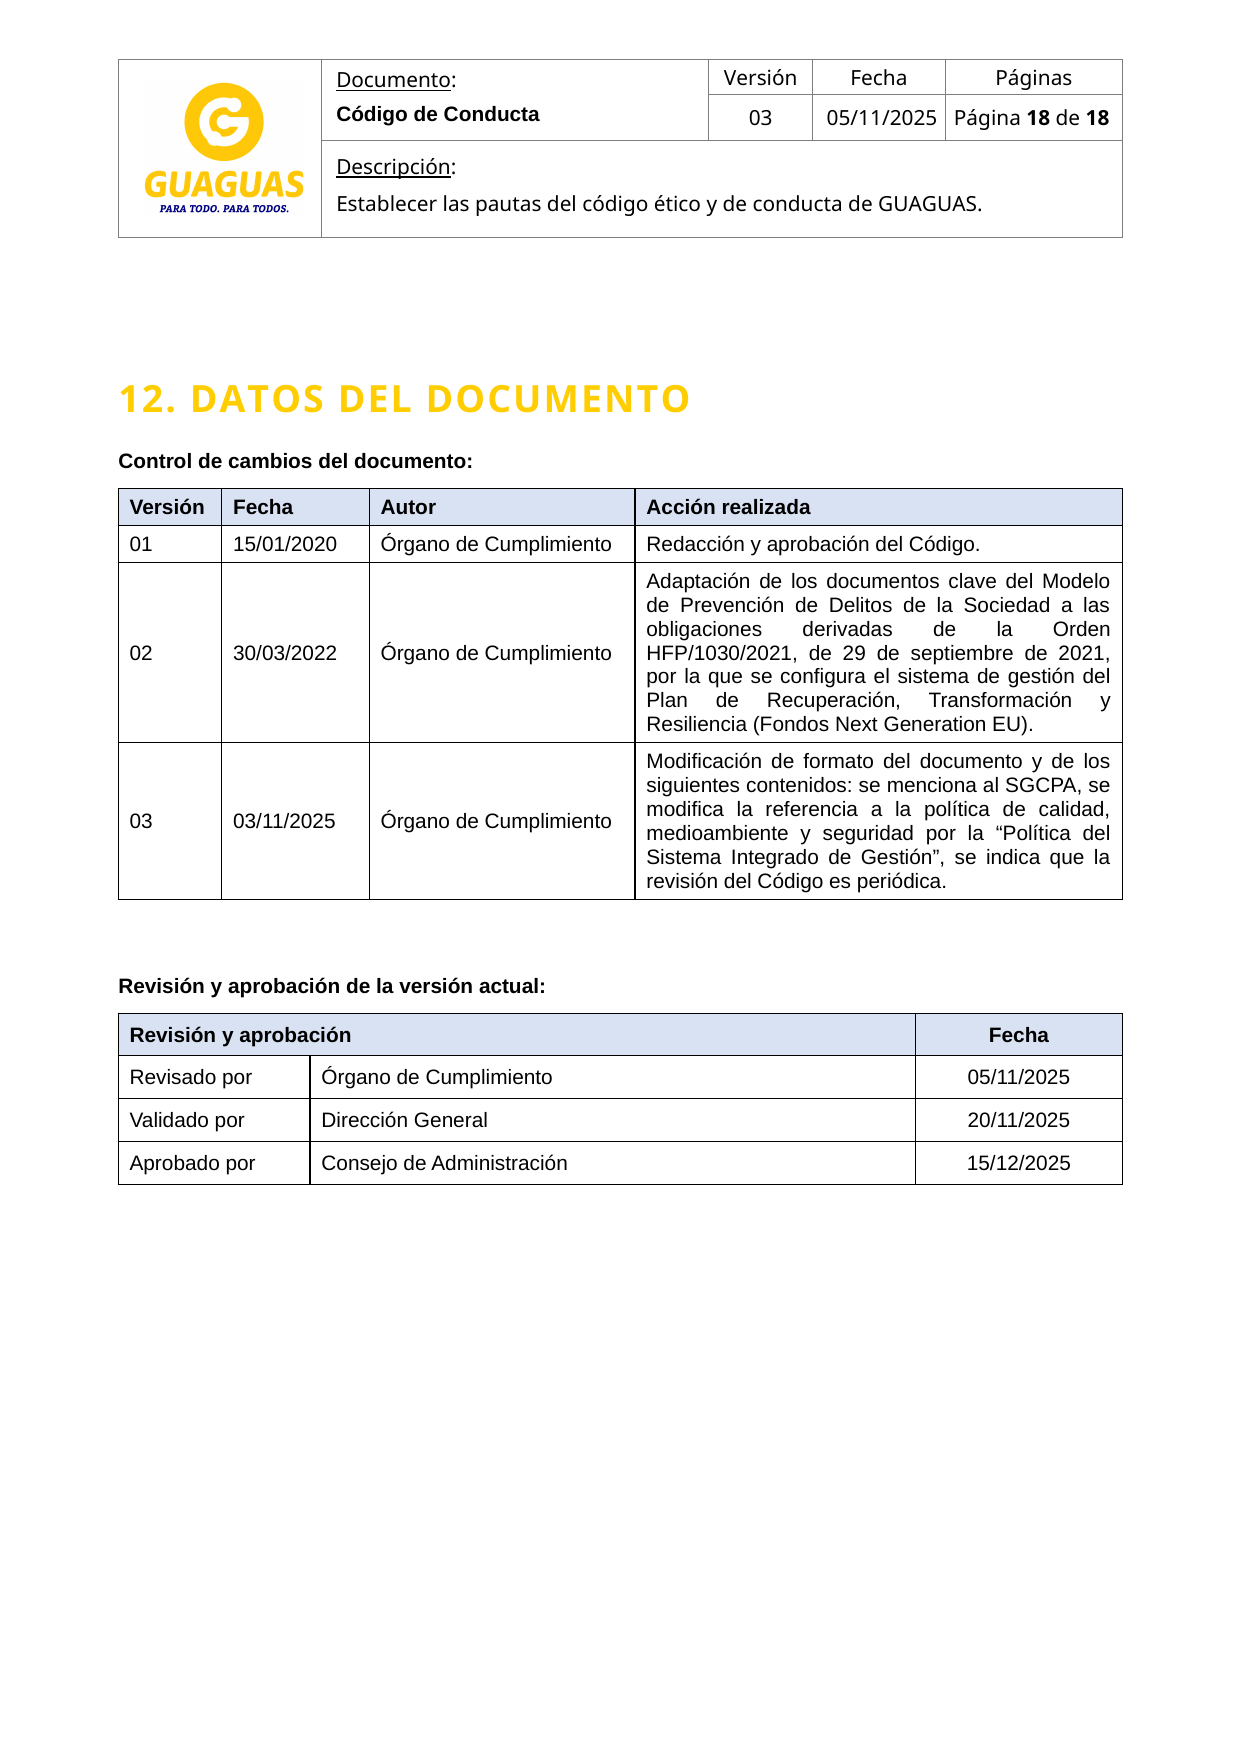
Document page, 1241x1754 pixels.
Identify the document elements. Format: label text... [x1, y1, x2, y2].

table_cell 02 [119, 563, 221, 742]
table_cell Dirección General [311, 1099, 915, 1141]
text Control de cambios del documento: [118, 449, 1122, 473]
table_cell 20/11/2025 [916, 1099, 1122, 1141]
table_header Autor [370, 489, 634, 525]
table_header Revisión y aprobación [119, 1014, 915, 1055]
table_cell Aprobado por [119, 1142, 309, 1183]
table_cell 05/11/2025 [916, 1056, 1122, 1098]
table_cell Modificación de formato del documento y de los siguientes contenidos: se menciona al SGCPA, se modifica la referencia a la política de calidad, medioambiente y seguridad por la “Política del Sistema Integrado de Gestión”, se indica que la revisión del Código es periódica. [636, 743, 1122, 899]
table_cell 03/11/2025 [222, 743, 369, 899]
subtitle 12. DATOS DEL DOCUMENTO [118, 373, 1122, 424]
table_cell 15/12/2025 [916, 1142, 1122, 1183]
table_cell 01 [119, 526, 221, 562]
table_cell Adaptación de los documentos clave del Modelo de Prevención de Delitos de la Sociedad a las obligaciones derivadas de la Orden HFP/1030/2021, de 29 de septiembre de 2021, por la que se configura el sistema de gestión del Plan de Recuperación, Transformación y Resiliencia (Fondos Next Generation EU). [636, 563, 1122, 742]
table_header Fecha [222, 489, 369, 525]
table_cell 30/03/2022 [222, 563, 369, 742]
table_cell Consejo de Administración [311, 1142, 915, 1183]
table_cell Órgano de Cumplimiento [311, 1056, 915, 1098]
table_cell Revisado por [119, 1056, 309, 1098]
text Revisión y aprobación de la versión actual: [118, 973, 1122, 997]
table_cell 15/01/2020 [222, 526, 369, 562]
table_cell Validado por [119, 1099, 309, 1141]
table_cell Órgano de Cumplimiento [370, 743, 634, 899]
table_cell Órgano de Cumplimiento [370, 563, 634, 742]
table_cell 03 [119, 743, 221, 899]
table_header Fecha [916, 1014, 1122, 1055]
table_cell Redacción y aprobación del Código. [636, 526, 1122, 562]
table_header Acción realizada [636, 489, 1122, 525]
table_cell Órgano de Cumplimiento [370, 526, 634, 562]
table_header Versión [119, 489, 221, 525]
